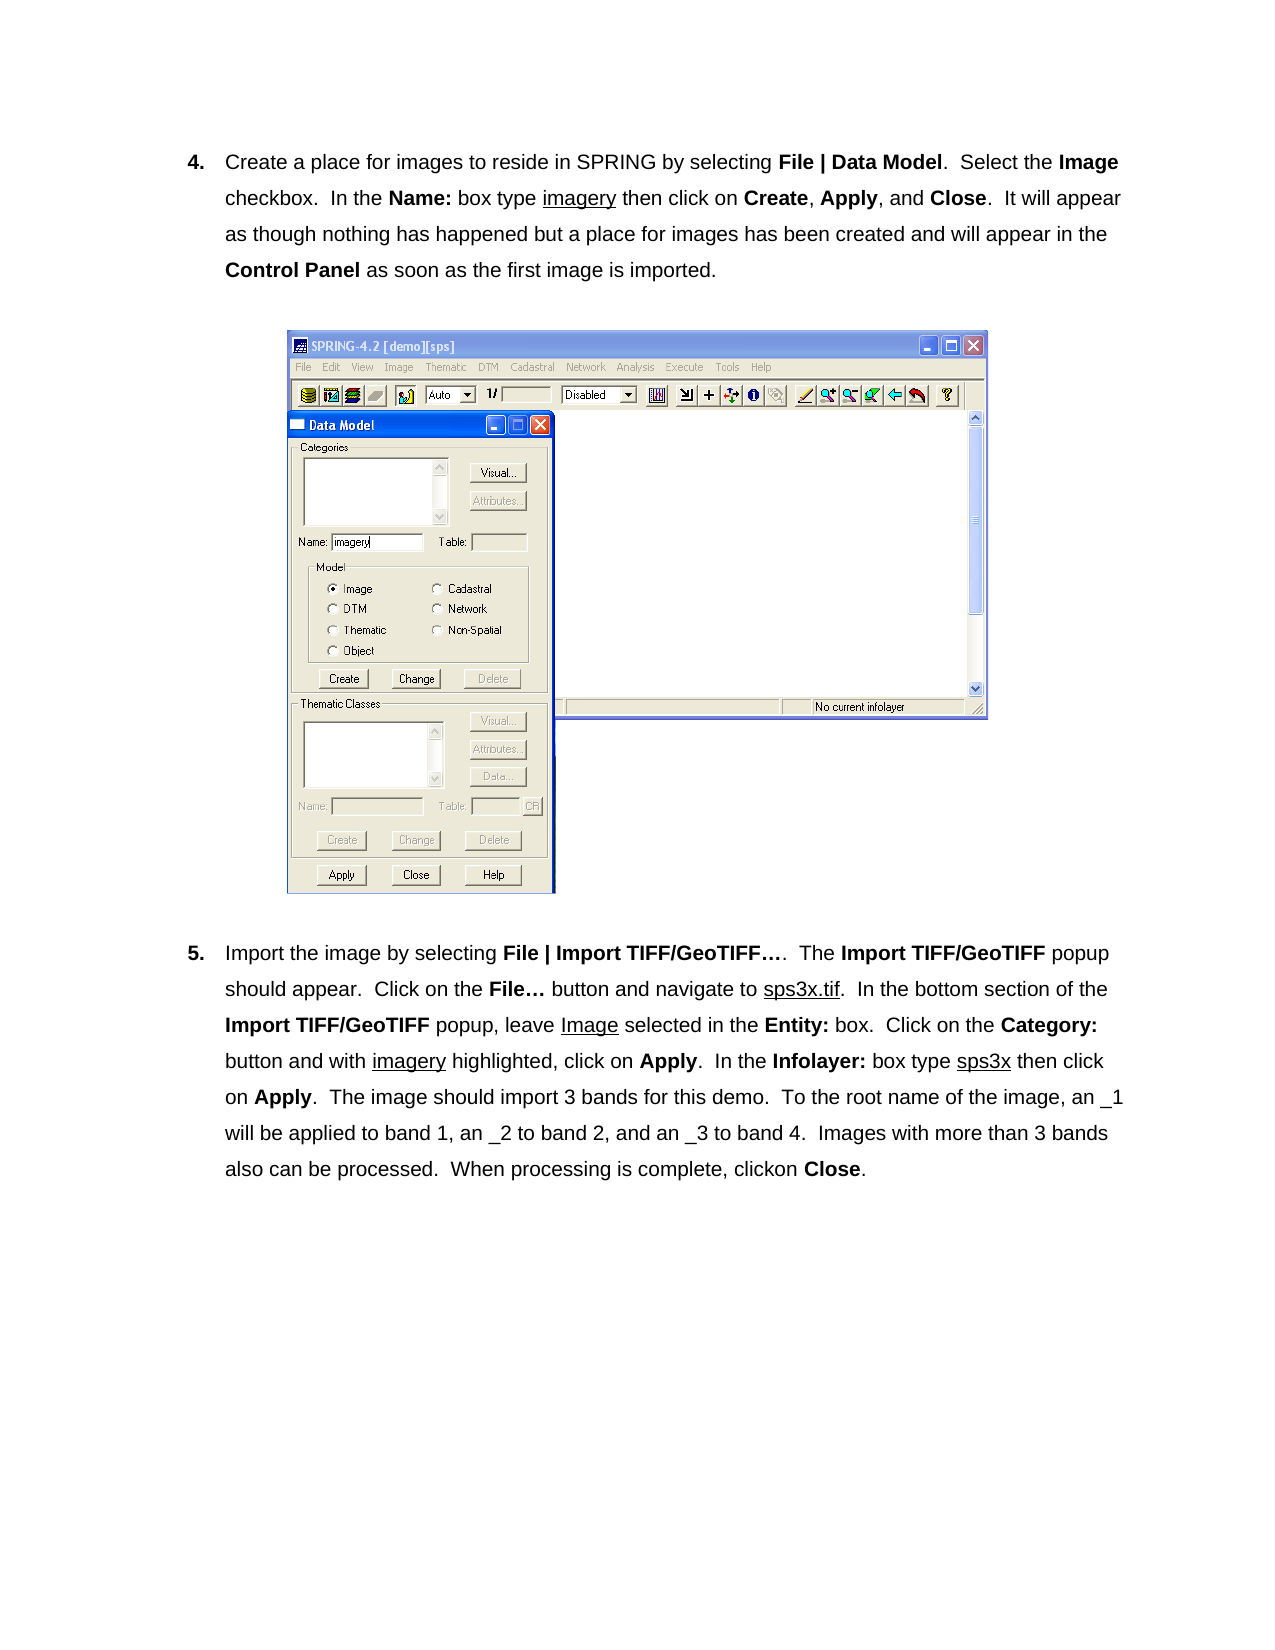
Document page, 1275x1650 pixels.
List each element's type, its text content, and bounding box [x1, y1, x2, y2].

list Import the image by selecting File | Import TIFF/GeoTIFF…. The Import TIFF/GeoTIFF popup should appear. Click on the File… button and navigate to sps3x.tif. In the bottom section of the Import TIFF/GeoTIFF popup, leave Image selected in the Entity: box. Click on the Category: button and with imagery highlighted, click on Apply. In the Infolayer: box type sps3x then click on Apply. The image should import 3 bands for this demo. To the root name of the image, an _1 will be applied to band 1, an _2 to band 2, and an _3 to band 4. Images with more than 3 bands also can be processed. When processing is complete, clickon Close. [187, 941, 1125, 1181]
list Create a place for images to reside in SPRING by selecting File | Data Model. Select the Image checkbox. In the Name: box type imagery then click on Create, Apply, and Close. It will appear as though nothing has happened but a place for images has been created and will appear in the Control Panel as soon as the first image is imported. [187, 150, 1125, 282]
